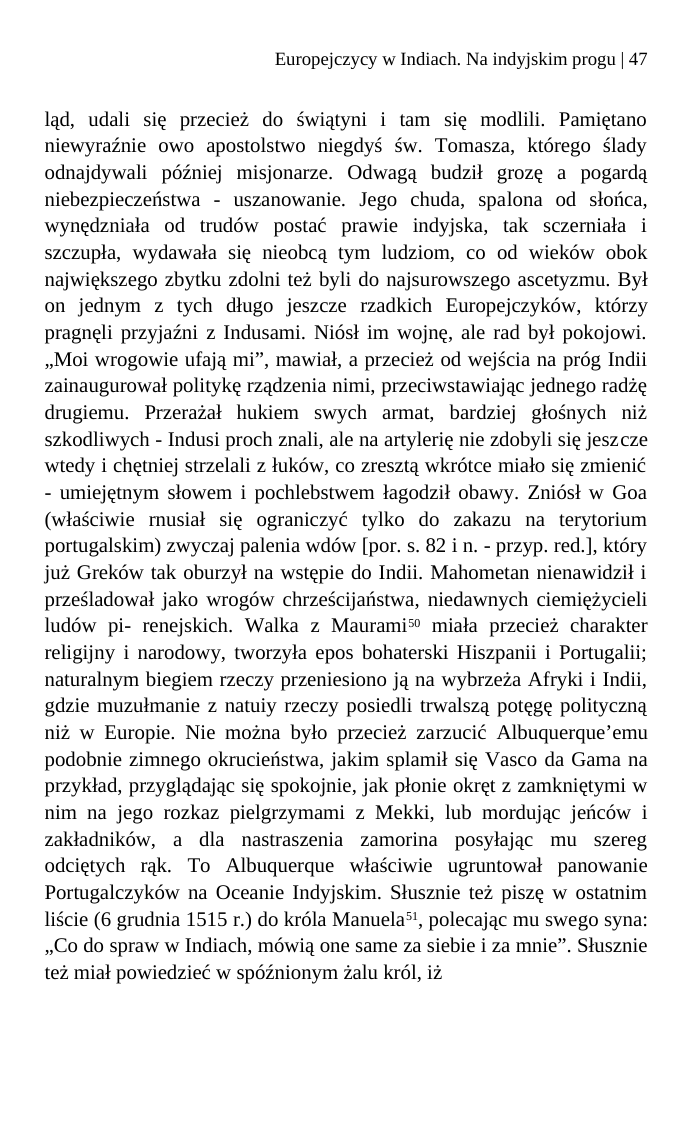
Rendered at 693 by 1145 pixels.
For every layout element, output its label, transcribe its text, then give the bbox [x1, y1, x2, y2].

text Europejczycy w Indiach. Na indyjskim progu | 47 [44, 48, 648, 69]
text ląd, udali się przecież do świątyni i tam się modlili. Pamiętano niewyraźnie owo apostolstwo niegdyś św. Tomasza, którego ślady odnajdywali później misjonarze. Odwagą budził grozę a pogardą niebezpieczeństwa - uszanowanie. Jego chuda, spa­lona od słońca, wynędzniała od trudów postać prawie indyjska, tak sczerniała i szczupła, wydawała się nieobcą tym ludziom, co od wieków obok największego zbytku zdolni też byli do najsu­rowszego ascetyzmu. Był on jednym z tych długo jeszcze rzad­kich Europejczyków, którzy pragnęli przyjaźni z Indusami. Niósł im wojnę, ale rad był pokojowi. „Moi wrogowie ufają mi”, mawiał, a przecież od wejścia na próg Indii zainaugurował poli­tykę rządzenia nimi, przeciwstawiając jednego radżę drugiemu. Przerażał hukiem swych armat, bardziej głośnych niż szkodli­wych - Indusi proch znali, ale na artylerię nie zdobyli się jesz­cze wtedy i chętniej strzelali z łuków, co zresztą wkrótce miało się zmienić - umiejętnym słowem i pochlebstwem łagodził obawy. Zniósł w Goa (właściwie rnusiał się ograniczyć tylko do zakazu na terytorium portugalskim) zwyczaj palenia wdów [por. s. 82 i n. - przyp. red.], który już Greków tak oburzył na wstępie do Indii. Mahometan nienawidził i prześladował jako wrogów chrześcijaństwa, niedawnych ciemiężycieli ludów pi- renejskich. Walka z Maurami50 miała przecież charakter religij­ny i narodowy, tworzyła epos bohaterski Hiszpanii i Portugalii; naturalnym biegiem rzeczy przeniesiono ją na wybrzeża Afryki i Indii, gdzie muzułmanie z natuiy rzeczy posiedli trwalszą potęgę polityczną niż w Europie. Nie można było przecież za­rzucić Albuquerque’emu podobnie zimnego okrucieństwa, ja­kim splamił się Vasco da Gama na przykład, przyglądając się spokojnie, jak płonie okręt z zamkniętymi w nim na jego roz­kaz pielgrzymami z Mekki, lub mordując jeńców i zakładników, a dla nastraszenia zamorina posyłając mu szereg odciętych rąk. To Albuquerque właściwie ugruntował panowanie Portugal­czyków na Oceanie Indyjskim. Słusznie też piszę w ostatnim liście (6 grudnia 1515 r.) do króla Manuela51, polecając mu swe­go syna: „Co do spraw w Indiach, mówią one same za siebie i za mnie”. Słusznie też miał powiedzieć w spóźnionym żalu król, iż [44, 107, 648, 984]
